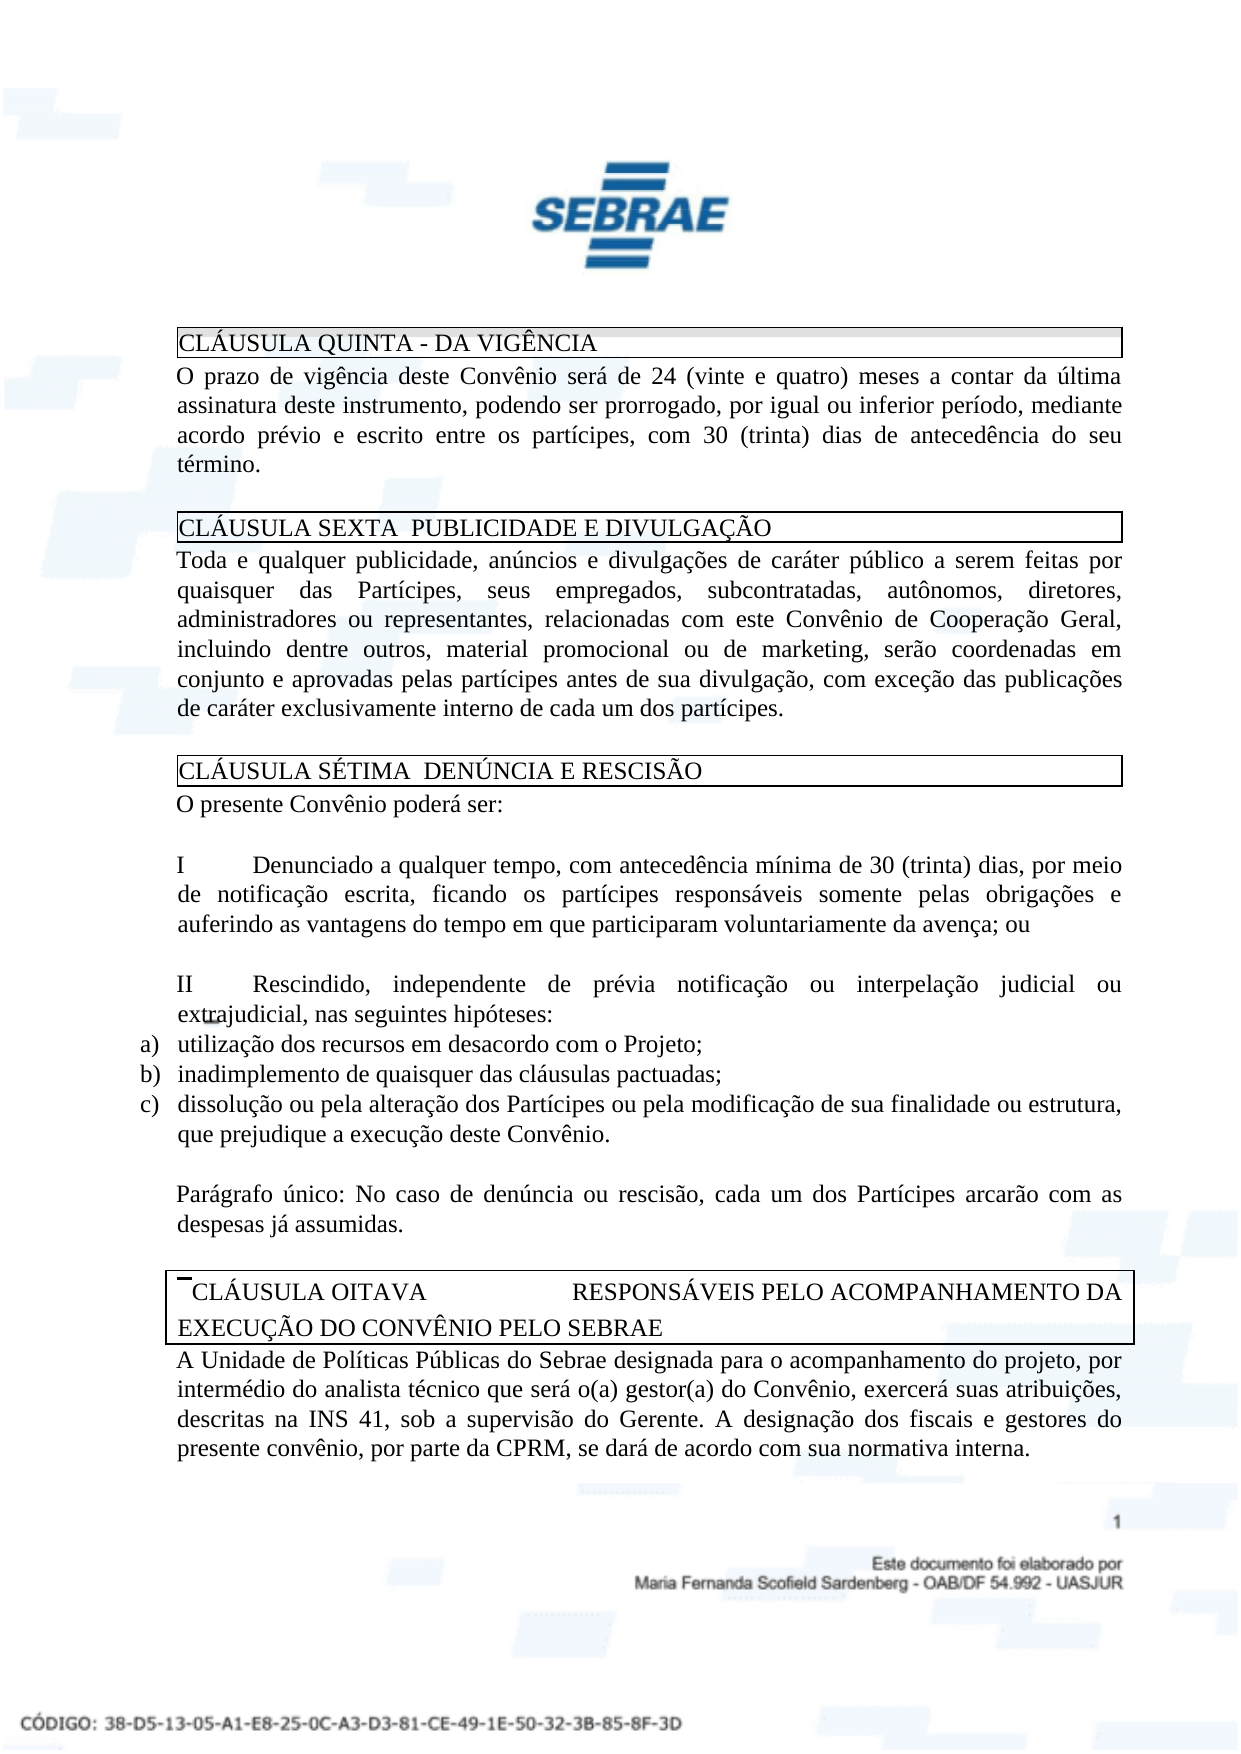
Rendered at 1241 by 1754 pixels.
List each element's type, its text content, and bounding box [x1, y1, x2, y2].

subtitle CLÁUSULA QUINTA - DA VIGÊNCIA [178, 328, 1121, 337]
